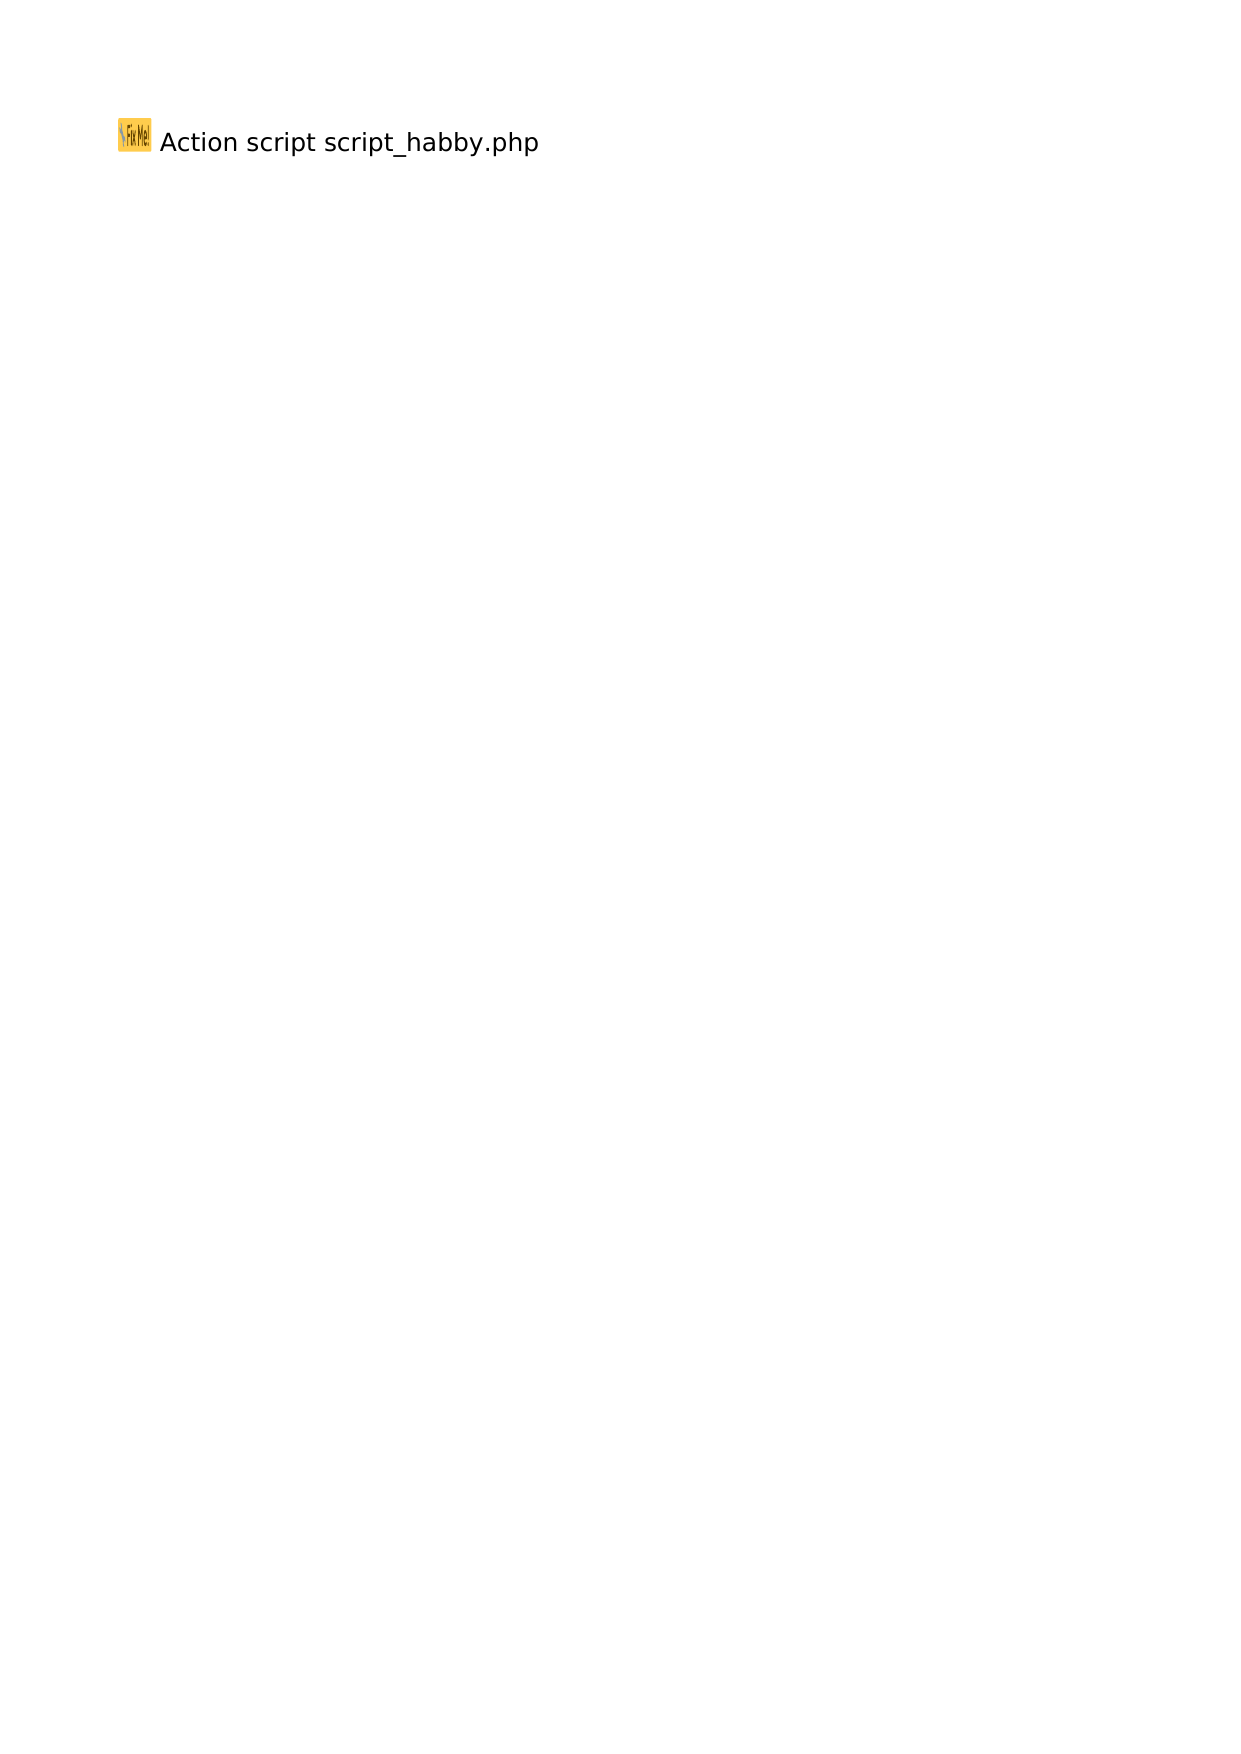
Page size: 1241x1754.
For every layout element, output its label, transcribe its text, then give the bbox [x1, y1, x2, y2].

text Action script script_habby.php [118, 118, 1122, 157]
